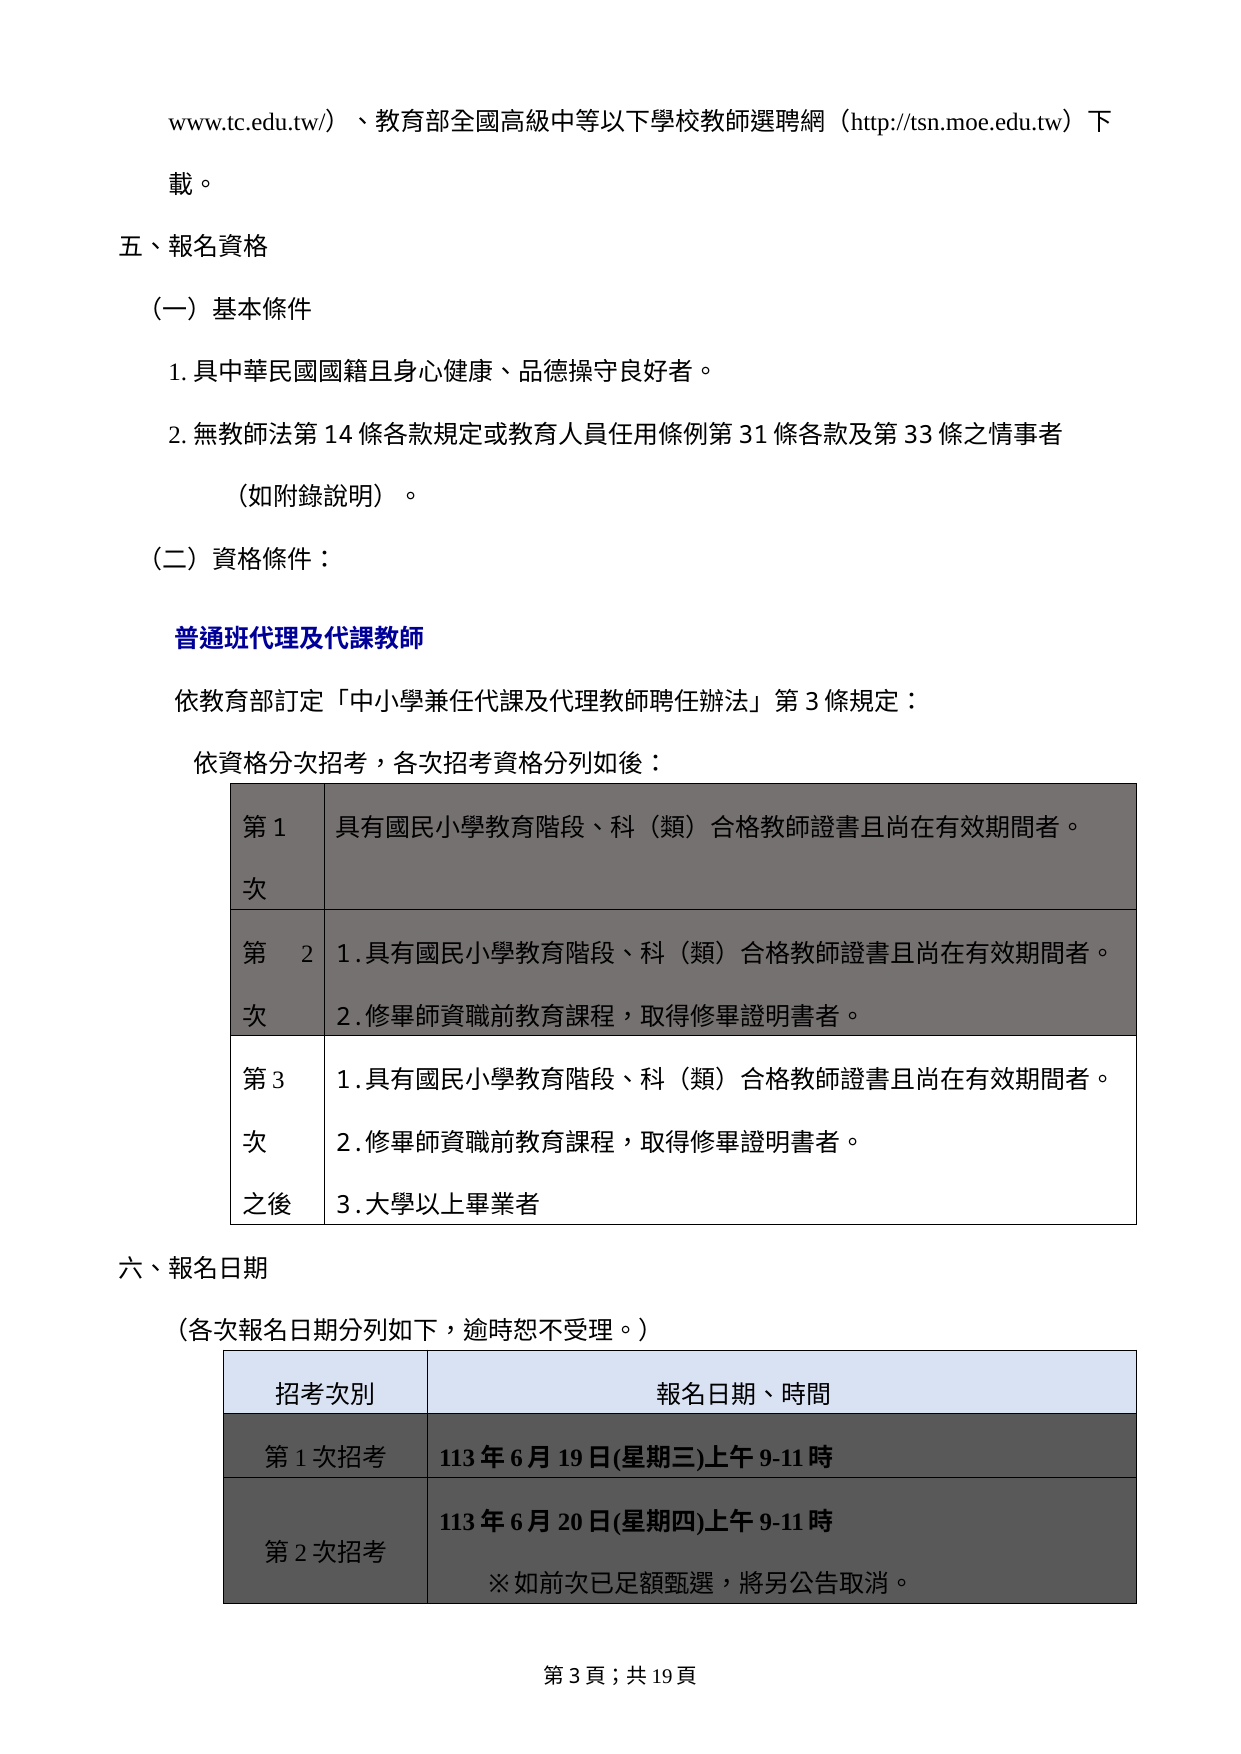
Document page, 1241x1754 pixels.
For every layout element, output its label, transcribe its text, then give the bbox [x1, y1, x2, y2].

text （各次報名日期分列如下，逾時恕不受理。） [118, 1287, 1122, 1349]
text 依教育部訂定「中小學兼任代課及代理教師聘任辦法」第3條規定： [118, 658, 1122, 720]
text 2. 無教師法第14條各款規定或教育人員任用條例第31條各款及第33條之情事者 [118, 391, 1122, 453]
table_cell 第1次招考 [224, 1414, 427, 1477]
text 普通班代理及代課教師 [118, 595, 1122, 658]
text www.tc.edu.tw/）、教育部全國高級中等以下學校教師選聘網（http://tsn.moe.edu.tw）下載。 [118, 78, 1122, 203]
table_cell 113年6月20日(星期四)上午9-11時 ※如前次已足額甄選，將另公告取消。 [428, 1478, 1136, 1603]
table_header 具有國民小學教育階段、科（類）合格教師證書且尚在有效期間者。 [325, 784, 1136, 909]
text 1. 具中華民國國籍且身心健康、品德操守良好者。 [118, 328, 1122, 391]
table_cell 113年6月19日(星期三)上午9-11時 [428, 1414, 1136, 1477]
text 依資格分次招考，各次招考資格分列如後： [118, 720, 1122, 783]
table_header 招考次別 [224, 1351, 427, 1413]
table_header 報名日期、時間 [428, 1351, 1136, 1413]
table_cell 第2次 [231, 910, 324, 1035]
table_header 第1次 [231, 784, 324, 909]
text 五、報名資格 [118, 203, 1122, 266]
table_cell 第3次 之後 [231, 1036, 324, 1223]
table_cell 1.具有國民小學教育階段、科（類）合格教師證書且尚在有效期間者。 2.修畢師資職前教育課程，取得修畢證明書者。 [325, 910, 1136, 1035]
text 六、報名日期 [118, 1224, 1122, 1287]
text （一）基本條件 [118, 266, 1122, 328]
text （二）資格條件： [118, 516, 1122, 578]
table_cell 1.具有國民小學教育階段、科（類）合格教師證書且尚在有效期間者。 2.修畢師資職前教育課程，取得修畢證明書者。 3.大學以上畢業者 [325, 1036, 1136, 1223]
table_cell 第2次招考 [224, 1478, 427, 1603]
text （如附錄說明）。 [118, 453, 1122, 516]
